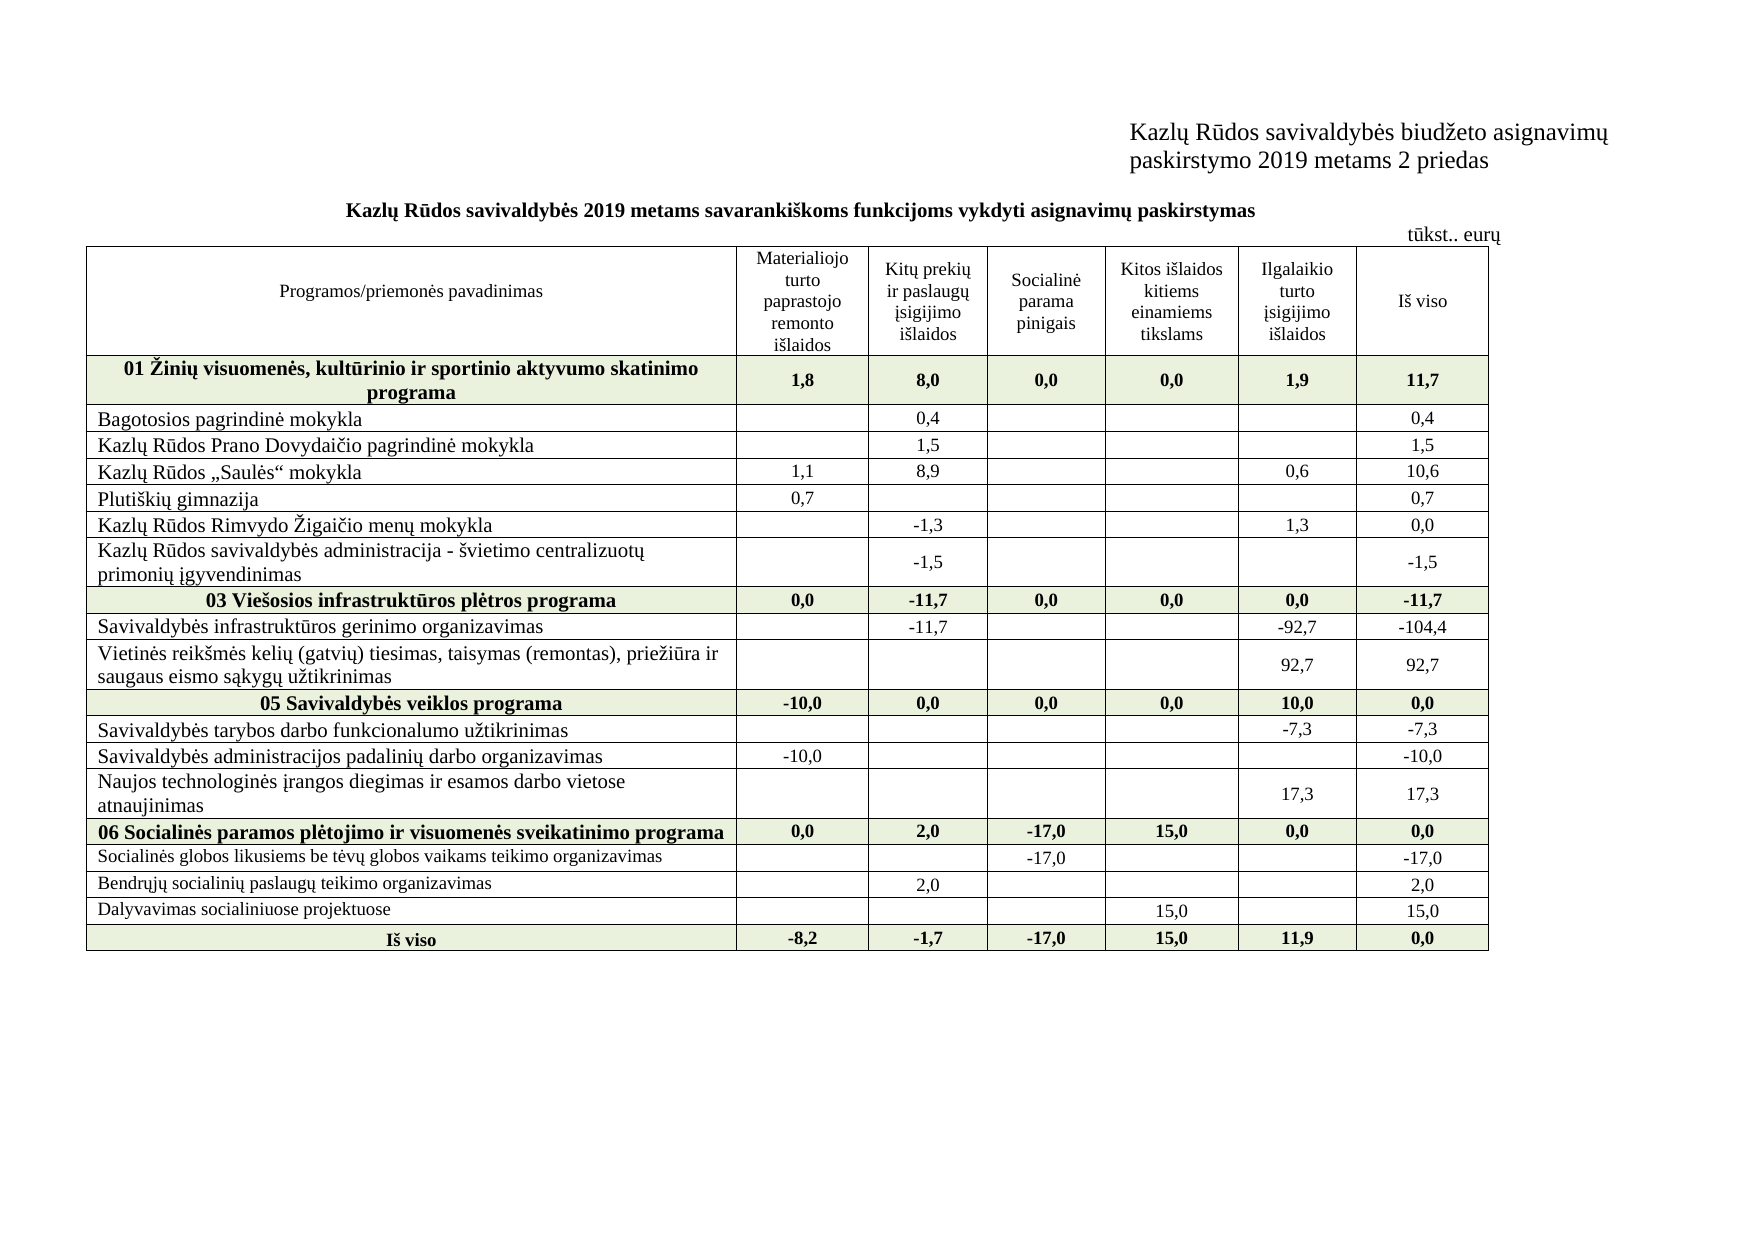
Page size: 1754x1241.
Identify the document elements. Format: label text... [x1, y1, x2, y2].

table_cell [737, 769, 868, 817]
table_header Kitos išlaidos kitiems einamiems tikslams [1106, 247, 1238, 355]
table_cell -8,2 [737, 925, 868, 950]
table_cell Kazlų Rūdos Rimvydo Žigaičio menų mokykla [87, 512, 736, 537]
table_cell [869, 485, 987, 511]
table_cell [1106, 512, 1238, 537]
table_cell 8,9 [869, 459, 987, 484]
table_cell Socialinės globos likusiems be tėvų globos vaikams teikimo organizavimas [87, 845, 736, 871]
table_cell -11,7 [869, 614, 987, 639]
table_cell [988, 538, 1105, 586]
table_cell [988, 640, 1105, 688]
table_cell 11,7 [1357, 356, 1488, 404]
table_cell [1239, 405, 1356, 431]
table_cell 0,0 [1357, 690, 1488, 715]
table_cell 0,0 [869, 690, 987, 715]
table_cell [1239, 432, 1356, 457]
table_cell 0,4 [869, 405, 987, 431]
text Kazlų Rūdos savivaldybės 2019 metams savarankiškoms funkcijoms vykdyti asignavimų paskirstymas [75, 198, 1679, 222]
table_cell 15,0 [1106, 925, 1238, 950]
table_cell 0,0 [737, 819, 868, 844]
table_cell Bagotosios pagrindinė mokykla [87, 405, 736, 431]
table_cell -7,3 [1357, 716, 1488, 742]
table_cell 17,3 [1239, 769, 1356, 817]
table_cell 15,0 [1106, 898, 1238, 924]
table_cell [988, 716, 1105, 742]
table_cell 0,4 [1357, 405, 1488, 431]
text paskirstymo 2019 metams 2 priedas [75, 145, 1679, 174]
table_cell [869, 743, 987, 768]
table_cell Savivaldybės administracijos padalinių darbo organizavimas [87, 743, 736, 768]
table_cell Vietinės reikšmės kelių (gatvių) tiesimas, taisymas (remontas), priežiūra ir saugaus eismo sąkygų užtikrinimas [87, 640, 736, 688]
table_cell [1239, 485, 1356, 511]
table_cell 05 Savivaldybės veiklos programa [87, 690, 736, 715]
table_cell [1239, 845, 1356, 871]
table_cell -1,5 [869, 538, 987, 586]
table_cell 0,0 [988, 587, 1105, 613]
table_cell -17,0 [1357, 845, 1488, 871]
table_cell 01 Žinių visuomenės, kultūrinio ir sportinio aktyvumo skatinimo programa [87, 356, 736, 404]
table_cell [737, 716, 868, 742]
table_cell 0,0 [1239, 819, 1356, 844]
table_cell [869, 769, 987, 817]
table_cell 0,0 [1106, 356, 1238, 404]
table_cell [1239, 898, 1356, 924]
table_cell -7,3 [1239, 716, 1356, 742]
table_cell 17,3 [1357, 769, 1488, 817]
table_cell [988, 743, 1105, 768]
table_header Programos/priemonės pavadinimas [87, 247, 736, 355]
table_cell -11,7 [869, 587, 987, 613]
table_cell -10,0 [737, 743, 868, 768]
table_cell Naujos technologinės įrangos diegimas ir esamos darbo vietose atnaujinimas [87, 769, 736, 817]
table_cell [1106, 405, 1238, 431]
table_cell 0,0 [1357, 512, 1488, 537]
table_cell 0,0 [988, 690, 1105, 715]
table_cell -1,5 [1357, 538, 1488, 586]
table_cell [988, 432, 1105, 457]
table_cell Kazlų Rūdos „Saulės“ mokykla [87, 459, 736, 484]
table_cell -10,0 [737, 690, 868, 715]
table_cell 0,7 [1357, 485, 1488, 511]
table_cell 0,0 [1106, 690, 1238, 715]
table_cell [1106, 872, 1238, 897]
table_cell 1,5 [1357, 432, 1488, 457]
table_cell [1106, 459, 1238, 484]
table_cell -17,0 [988, 819, 1105, 844]
table_cell 1,1 [737, 459, 868, 484]
table_cell 2,0 [869, 872, 987, 897]
table_cell [737, 845, 868, 871]
table_cell 1,8 [737, 356, 868, 404]
table_cell [737, 640, 868, 688]
table_cell [1106, 845, 1238, 871]
table_cell [737, 898, 868, 924]
table_header Iš viso [1357, 247, 1488, 355]
table_cell 0,0 [1239, 587, 1356, 613]
table_cell 10,6 [1357, 459, 1488, 484]
table_header Kitų prekių ir paslaugų įsigijimo išlaidos [869, 247, 987, 355]
table_cell [988, 512, 1105, 537]
table_cell 15,0 [1106, 819, 1238, 844]
table_cell 0,0 [1106, 587, 1238, 613]
table_cell [988, 405, 1105, 431]
table_cell [737, 614, 868, 639]
table_cell [869, 640, 987, 688]
table_cell [869, 716, 987, 742]
table_cell 8,0 [869, 356, 987, 404]
table_cell [1106, 432, 1238, 457]
table_cell [1239, 872, 1356, 897]
text Kazlų Rūdos savivaldybės biudžeto asignavimų [75, 117, 1679, 145]
table_cell 0,7 [737, 485, 868, 511]
table_cell 92,7 [1357, 640, 1488, 688]
table_cell [1239, 538, 1356, 586]
table_cell [1106, 716, 1238, 742]
table_cell Bendrųjų socialinių paslaugų teikimo organizavimas [87, 872, 736, 897]
table_cell [737, 432, 868, 457]
table_cell 10,0 [1239, 690, 1356, 715]
table_cell -1,7 [869, 925, 987, 950]
table_header Socialinė parama pinigais [988, 247, 1105, 355]
table_cell -92,7 [1239, 614, 1356, 639]
table_cell 1,3 [1239, 512, 1356, 537]
table_cell 2,0 [869, 819, 987, 844]
table_cell 1,5 [869, 432, 987, 457]
table_cell 0,6 [1239, 459, 1356, 484]
table_cell 0,0 [737, 587, 868, 613]
table_cell -1,3 [869, 512, 987, 537]
table_cell 06 Socialinės paramos plėtojimo ir visuomenės sveikatinimo programa [87, 819, 736, 844]
table_cell [1106, 640, 1238, 688]
table_cell [737, 538, 868, 586]
table_cell Savivaldybės tarybos darbo funkcionalumo užtikrinimas [87, 716, 736, 742]
table_header Materialiojo turto paprastojo remonto išlaidos [737, 247, 868, 355]
text tūkst.. eurų [75, 222, 1679, 246]
table_cell [988, 485, 1105, 511]
table_cell -11,7 [1357, 587, 1488, 613]
table_cell -17,0 [988, 925, 1105, 950]
table_cell [737, 405, 868, 431]
table_cell [1239, 743, 1356, 768]
table_cell Kazlų Rūdos savivaldybės administracija - švietimo centralizuotų primonių įgyvendinimas [87, 538, 736, 586]
table_cell 1,9 [1239, 356, 1356, 404]
table_cell 03 Viešosios infrastruktūros plėtros programa [87, 587, 736, 613]
table_cell Kazlų Rūdos Prano Dovydaičio pagrindinė mokykla [87, 432, 736, 457]
table_cell Iš viso [87, 925, 736, 950]
table_cell 11,9 [1239, 925, 1356, 950]
table_cell [1106, 485, 1238, 511]
table_cell [1106, 538, 1238, 586]
table_cell [1106, 614, 1238, 639]
table_cell [869, 898, 987, 924]
table_cell [737, 872, 868, 897]
table_cell [988, 769, 1105, 817]
table_cell [988, 459, 1105, 484]
table_cell [1106, 769, 1238, 817]
table_cell -10,0 [1357, 743, 1488, 768]
table_cell -104,4 [1357, 614, 1488, 639]
table_cell 0,0 [988, 356, 1105, 404]
table_cell [988, 614, 1105, 639]
table_cell 2,0 [1357, 872, 1488, 897]
table_cell 0,0 [1357, 819, 1488, 844]
table_header Ilgalaikio turto įsigijimo išlaidos [1239, 247, 1356, 355]
table_cell -17,0 [988, 845, 1105, 871]
table_cell 0,0 [1357, 925, 1488, 950]
table_cell Plutiškių gimnazija [87, 485, 736, 511]
table_cell [988, 872, 1105, 897]
table_cell Savivaldybės infrastruktūros gerinimo organizavimas [87, 614, 736, 639]
table_cell Dalyvavimas socialiniuose projektuose [87, 898, 736, 924]
table_cell 92,7 [1239, 640, 1356, 688]
table_cell [988, 898, 1105, 924]
table_cell 15,0 [1357, 898, 1488, 924]
table_cell [869, 845, 987, 871]
table_cell [1106, 743, 1238, 768]
table_cell [737, 512, 868, 537]
